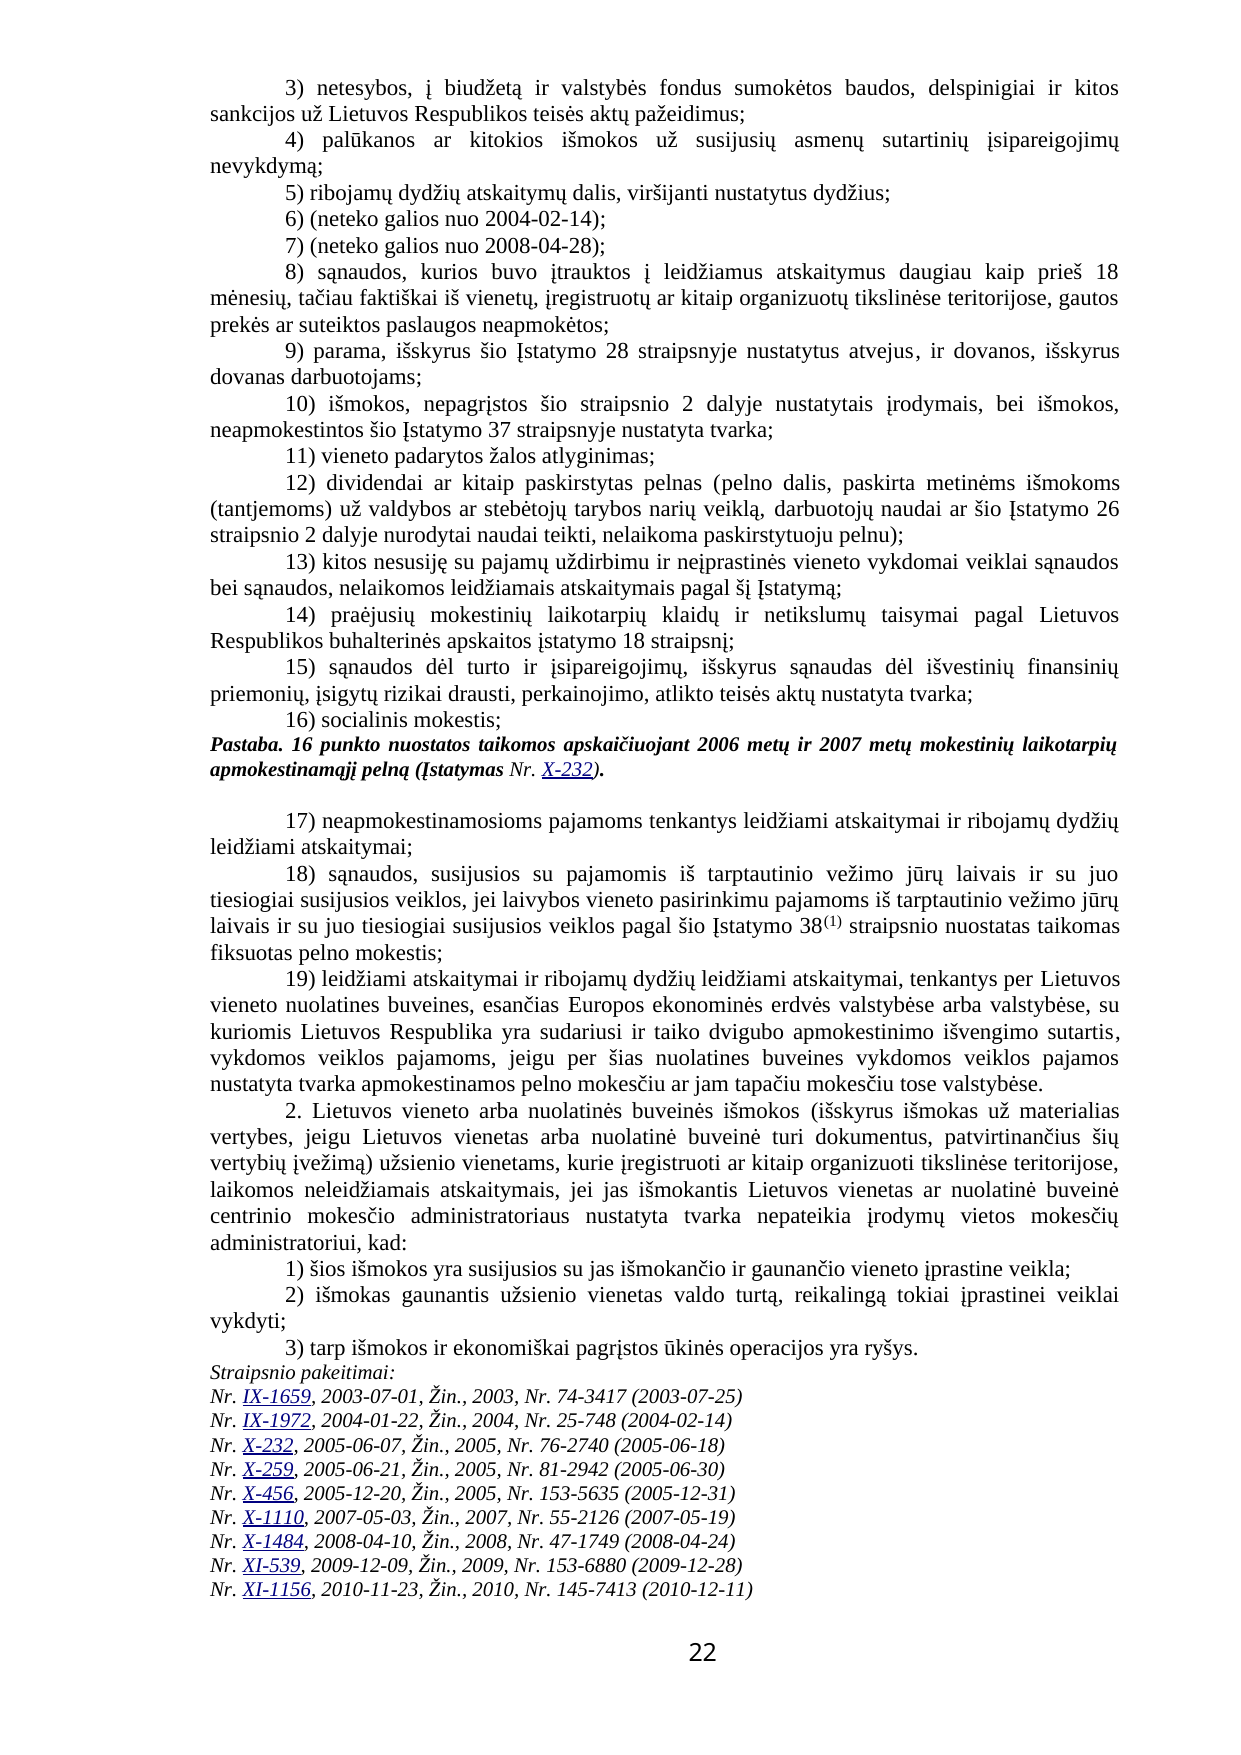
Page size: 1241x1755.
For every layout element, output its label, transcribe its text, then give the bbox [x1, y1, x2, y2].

text 10) išmokos, nepagrįstos šio straipsnio 2 dalyje nustatytais įrodymais, bei išmokos, neapmokestintos šio Įstatymo 37 straipsnyje nustatyta tvarka; [210, 390, 1120, 442]
text 17) neapmokestinamosioms pajamoms tenkantys leidžiami atskaitymai ir ribojamų dydžių leidžiami atskaitymai; [210, 807, 1120, 859]
text 6) (neteko galios nuo 2004-02-14); [210, 205, 1120, 232]
text 14) praėjusių mokestinių laikotarpių klaidų ir netikslumų taisymai pagal Lietuvos Respublikos buhalterinės apskaitos įstatymo 18 straipsnį; [210, 601, 1120, 653]
text Nr. X-1110, 2007-05-03, Žin., 2007, Nr. 55-2126 (2007-05-19) [210, 1505, 1120, 1529]
text Nr. IX-1659, 2003-07-01, Žin., 2003, Nr. 74-3417 (2003-07-25) [210, 1384, 1120, 1408]
text Nr. IX-1972, 2004-01-22, Žin., 2004, Nr. 25-748 (2004-02-14) [210, 1408, 1120, 1432]
text 2. Lietuvos vieneto arba nuolatinės buveinės išmokos (išskyrus išmokas už materialias vertybes, jeigu Lietuvos vienetas arba nuolatinė buveinė turi dokumentus, patvirtinančius šių vertybių įvežimą) užsienio vienetams, kurie įregistruoti ar kitaip organizuoti tikslinėse teritorijose, laikomos neleidžiamais atskaitymais, jei jas išmokantis Lietuvos vienetas ar nuolatinė buveinė centrinio mokesčio administratoriaus nustatyta tvarka nepateikia įrodymų vietos mokesčių administratoriui, kad: [210, 1097, 1120, 1255]
text Nr. XI-539, 2009-12-09, Žin., 2009, Nr. 153-6880 (2009-12-28) [210, 1553, 1120, 1577]
text 15) sąnaudos dėl turto ir įsipareigojimų, išskyrus sąnaudas dėl išvestinių finansinių priemonių, įsigytų rizikai drausti, perkainojimo, atlikto teisės aktų nustatyta tvarka; [210, 653, 1120, 706]
text Nr. X-1484, 2008-04-10, Žin., 2008, Nr. 47-1749 (2008-04-24) [210, 1529, 1120, 1553]
text 3) tarp išmokos ir ekonomiškai pagrįstos ūkinės operacijos yra ryšys. [210, 1334, 1120, 1360]
text 7) (neteko galios nuo 2008-04-28); [210, 232, 1120, 258]
text Nr. X-456, 2005-12-20, Žin., 2005, Nr. 153-5635 (2005-12-31) [210, 1481, 1120, 1505]
text Straipsnio pakeitimai: [210, 1360, 1120, 1384]
text 8) sąnaudos, kurios buvo įtrauktos į leidžiamus atskaitymus daugiau kaip prieš 18 mėnesių, tačiau faktiškai iš vienetų, įregistruotų ar kitaip organizuotų tikslinėse teritorijose, gautos prekės ar suteiktos paslaugos neapmokėtos; [210, 258, 1120, 337]
text Pastaba. 16 punkto nuostatos taikomos apskaičiuojant 2006 metų ir 2007 metų mokestinių laikotarpių apmokestinamąjį pelną (Įstatymas Nr. X-232). [210, 732, 1120, 781]
text 1) šios išmokos yra susijusios su jas išmokančio ir gaunančio vieneto įprastine veikla; [210, 1255, 1120, 1281]
text Nr. XI-1156, 2010-11-23, Žin., 2010, Nr. 145-7413 (2010-12-11) [210, 1577, 1120, 1601]
text 11) vieneto padarytos žalos atlyginimas; [210, 442, 1120, 469]
text Nr. X-259, 2005-06-21, Žin., 2005, Nr. 81-2942 (2005-06-30) [210, 1457, 1120, 1481]
text 9) parama, išskyrus šio Įstatymo 28 straipsnyje nustatytus atvejus, ir dovanos, išskyrus dovanas darbuotojams; [210, 337, 1120, 390]
text 18) sąnaudos, susijusios su pajamomis iš tarptautinio vežimo jūrų laivais ir su juo tiesiogiai susijusios veiklos, jei laivybos vieneto pasirinkimu pajamoms iš tarptautinio vežimo jūrų laivais ir su juo tiesiogiai susijusios veiklos pagal šio Įstatymo 38(1) straipsnio nuostatas taikomas fiksuotas pelno mokestis; [210, 859, 1120, 965]
text 19) leidžiami atskaitymai ir ribojamų dydžių leidžiami atskaitymai, tenkantys per Lietuvos vieneto nuolatines buveines, esančias Europos ekonominės erdvės valstybėse arba valstybėse, su kuriomis Lietuvos Respublika yra sudariusi ir taiko dvigubo apmokestinimo išvengimo sutartis, vykdomos veiklos pajamoms, jeigu per šias nuolatines buveines vykdomos veiklos pajamos nustatyta tvarka apmokestinamos pelno mokesčiu ar jam tapačiu mokesčiu tose valstybėse. [210, 965, 1120, 1097]
text 5) ribojamų dydžių atskaitymų dalis, viršijanti nustatytus dydžius; [210, 179, 1120, 205]
text 2) išmokas gaunantis užsienio vienetas valdo turtą, reikalingą tokiai įprastinei veiklai vykdyti; [210, 1281, 1120, 1334]
text 4) palūkanos ar kitokios išmokos už susijusių asmenų sutartinių įsipareigojimų nevykdymą; [210, 126, 1120, 179]
text 16) socialinis mokestis; [210, 706, 1120, 732]
text 13) kitos nesusiję su pajamų uždirbimu ir neįprastinės vieneto vykdomai veiklai sąnaudos bei sąnaudos, nelaikomos leidžiamais atskaitymais pagal šį Įstatymą; [210, 548, 1120, 601]
text Nr. X-232, 2005-06-07, Žin., 2005, Nr. 76-2740 (2005-06-18) [210, 1432, 1120, 1457]
text 12) dividendai ar kitaip paskirstytas pelnas (pelno dalis, paskirta metinėms išmokoms (tantjemoms) už valdybos ar stebėtojų tarybos narių veiklą, darbuotojų naudai ar šio Įstatymo 26 straipsnio 2 dalyje nurodytai naudai teikti, nelaikoma paskirstytuoju pelnu); [210, 469, 1120, 548]
text 3) netesybos, į biudžetą ir valstybės fondus sumokėtos baudos, delspinigiai ir kitos sankcijos už Lietuvos Respublikos teisės aktų pažeidimus; [210, 73, 1120, 126]
